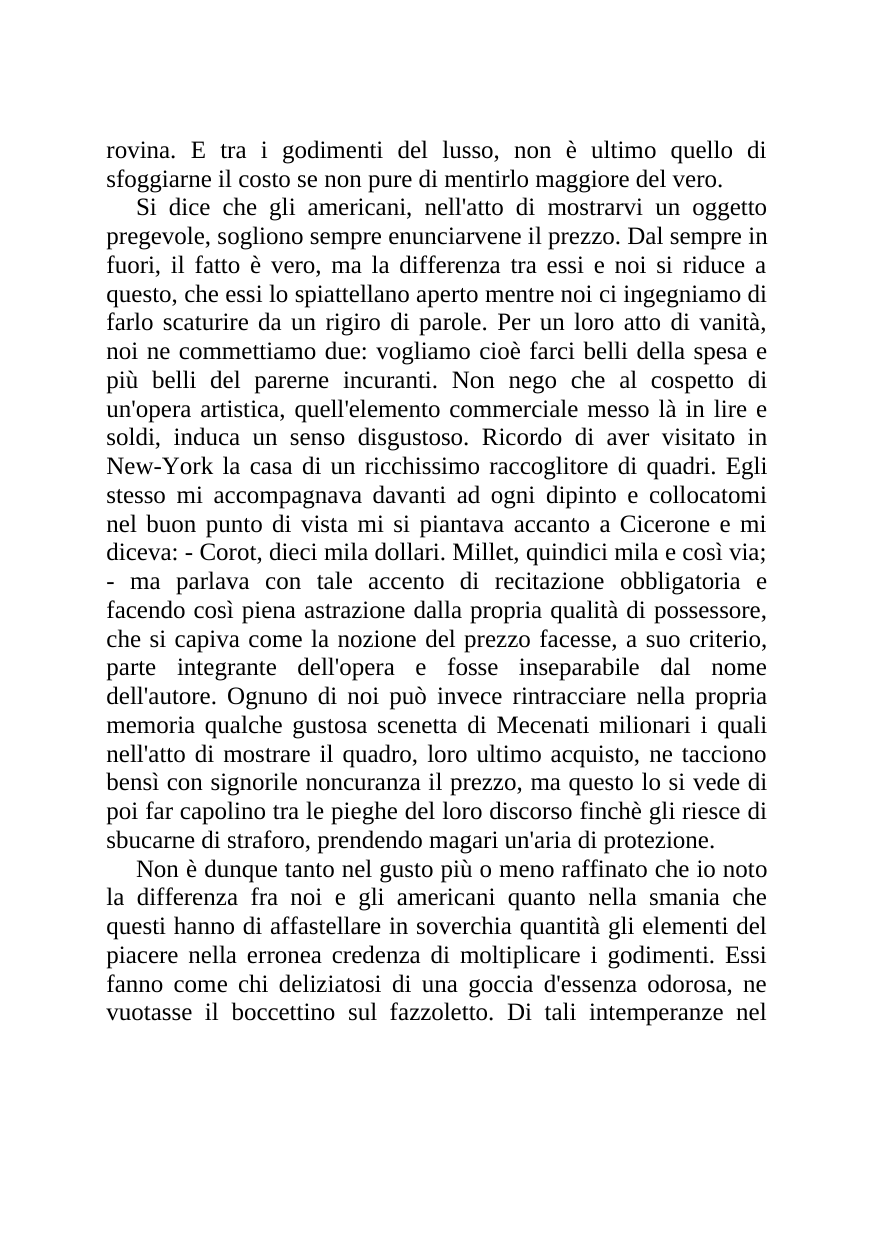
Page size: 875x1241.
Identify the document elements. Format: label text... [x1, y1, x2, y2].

text Si dice che gli americani, nell'atto di mostrarvi un oggetto pregevole, sogliono sempre enunciarvene il prezzo. Dal sempre in fuori, il fatto è vero, ma la differenza tra essi e noi si riduce a questo, che essi lo spiattellano aperto mentre noi ci ingegniamo di farlo scaturire da un rigiro di parole. Per un loro atto di vanità, noi ne commettiamo due: vogliamo cioè farci belli della spesa e più belli del parerne incuranti. Non nego che al cospetto di un'opera artistica, quell'elemento commerciale messo là in lire e soldi, induca un senso disgustoso. Ricordo di aver visitato in New-York la casa di un ricchissimo raccoglitore di quadri. Egli stesso mi accompagnava davanti ad ogni dipinto e collocatomi nel buon punto di vista mi si piantava accanto a Cicerone e mi diceva: - Corot, dieci mila dollari. Millet, quindici mila e così via; - ma parlava con tale accento di recitazione obbligatoria e facendo così piena astrazione dalla propria qualità di possessore, che si capiva come la nozione del prezzo facesse, a suo criterio, parte integrante dell'opera e fosse inseparabile dal nome dell'autore. Ognuno di noi può invece rintracciare nella propria memoria qualche gustosa scenetta di Mecenati milionari i quali nell'atto di mostrare il quadro, loro ultimo acquisto, ne tacciono bensì con signorile noncuranza il prezzo, ma questo lo si vede di poi far capolino tra le pieghe del loro discorso finchè gli riesce di sbucarne di straforo, prendendo magari un'aria di protezione. [106, 192, 768, 854]
text Non è dunque tanto nel gusto più o meno raffinato che io noto la differenza fra noi e gli americani quanto nella smania che questi hanno di affastellare in soverchia quantità gli elementi del piacere nella erronea credenza di moltiplicare i godimenti. Essi fanno come chi deliziatosi di una goccia d'essenza odorosa, ne vuotasse il boccettino sul fazzoletto. Di tali intemperanze nel [106, 854, 768, 1026]
text rovina. E tra i godimenti del lusso, non è ultimo quello di sfoggiarne il costo se non pure di mentirlo maggiore del vero. [106, 135, 768, 192]
